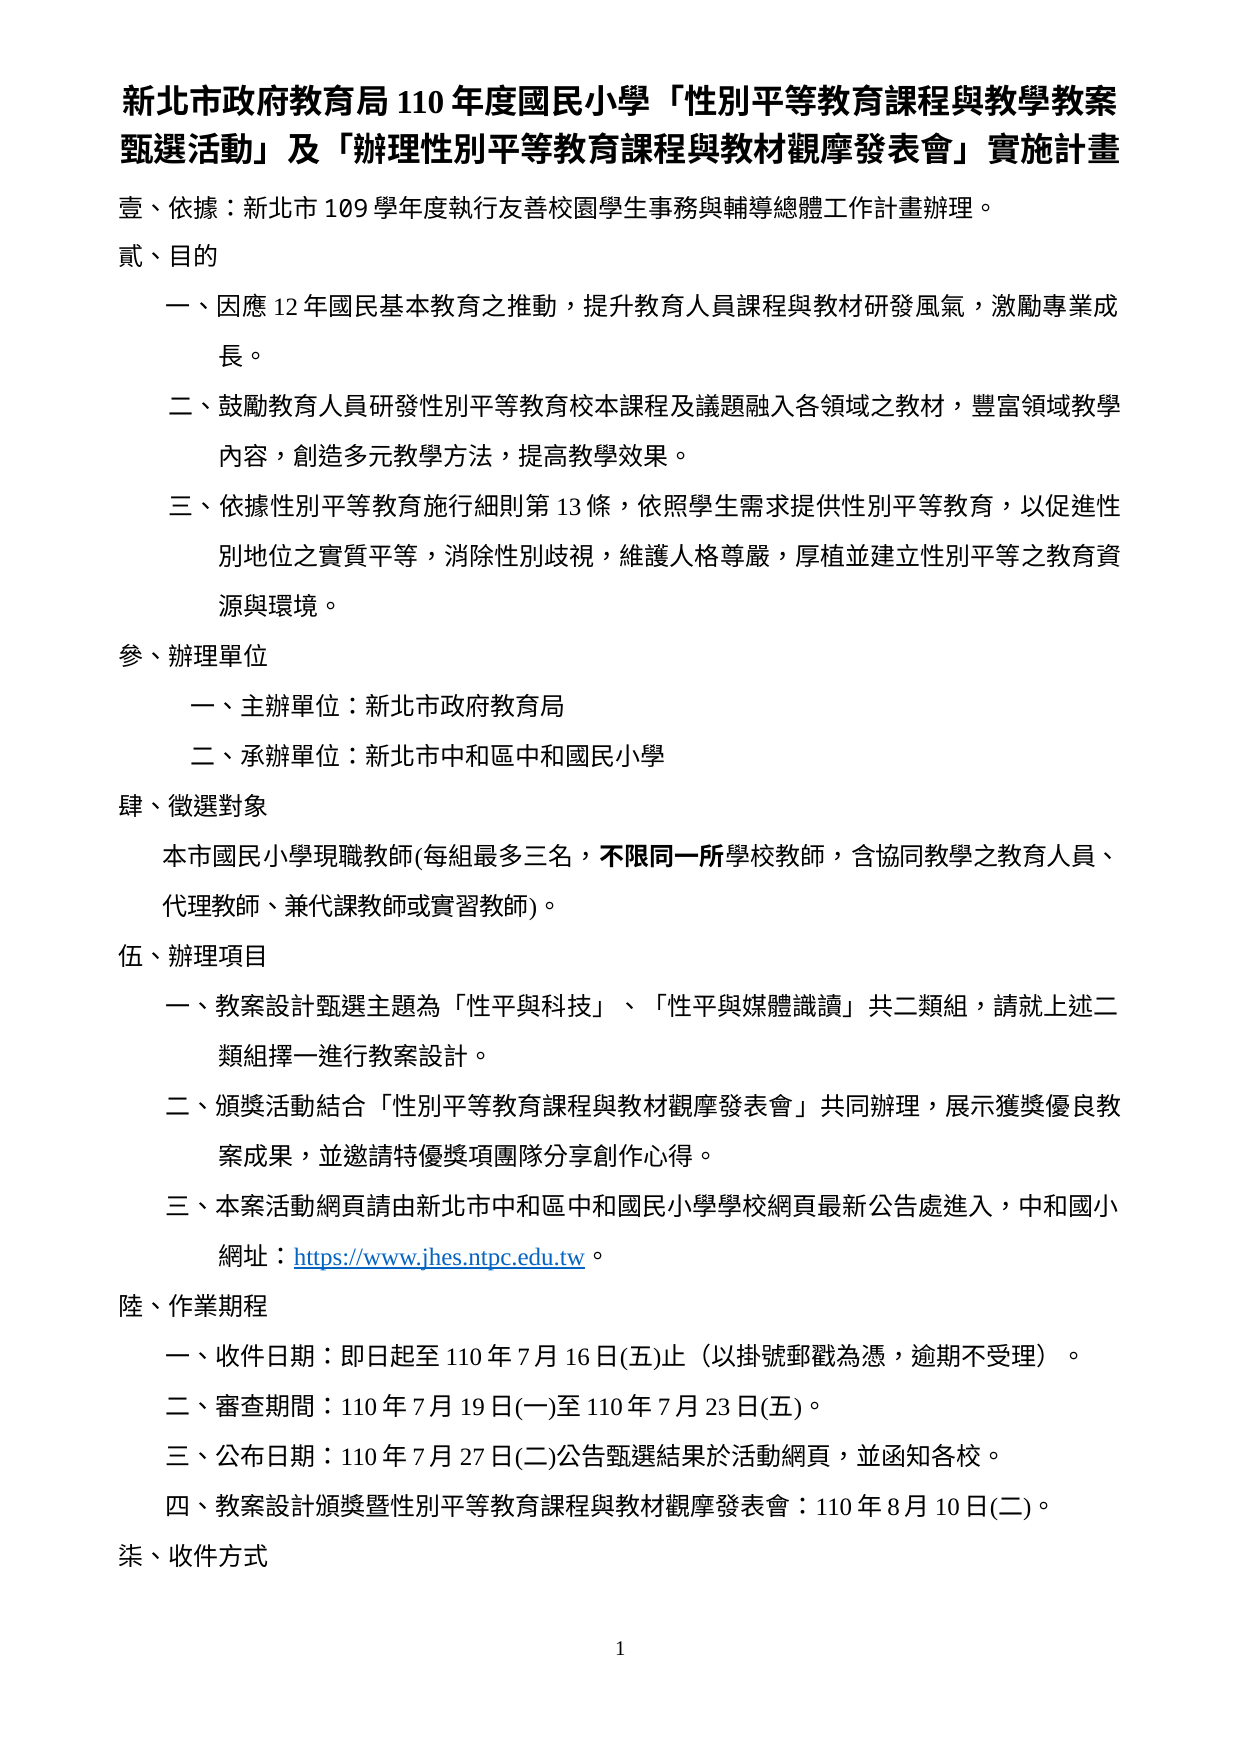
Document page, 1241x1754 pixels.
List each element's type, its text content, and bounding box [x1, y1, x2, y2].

text 二、鼓勵教育人員研發性別平等教育校本課程及議題融入各領域之教材，豐富領域教學內容，創造多元教學方法，提高教學效果。 [168, 376, 1122, 476]
text 新北市政府教育局110年度國民小學「性別平等教育課程與教學教案甄選活動」及「辦理性別平等教育課程與教材觀摩發表會」實施計畫 [118, 75, 1122, 171]
text 柒、收件方式 [118, 1526, 1122, 1576]
text 二、審查期間：110年7月19日(一)至110年7月23日(五)。 [165, 1376, 1122, 1426]
text 四、教案設計頒獎暨性別平等教育課程與教材觀摩發表會：110年8月10日(二)。 [165, 1476, 1122, 1526]
text 二、承辦單位：新北市中和區中和國民小學 [165, 726, 1122, 776]
text 三、公布日期：110年7月27日(二)公告甄選結果於活動網頁，並函知各校。 [165, 1426, 1122, 1476]
text 二、頒獎活動結合「性別平等教育課程與教材觀摩發表會」共同辦理，展示獲獎優良教案成果，並邀請特優獎項團隊分享創作心得。 [165, 1076, 1122, 1176]
text 一、教案設計甄選主題為「性平與科技」、「性平與媒體識讀」共二類組，請就上述二類組擇一進行教案設計。 [165, 976, 1122, 1076]
text 參、辦理單位 [118, 626, 1122, 676]
text 貳、目的 [118, 226, 1122, 276]
text 一、主辦單位：新北市政府教育局 [165, 676, 1122, 726]
text 一、因應12年國民基本教育之推動，提升教育人員課程與教材研發風氣，激勵專業成長。 [165, 276, 1122, 376]
text 陸、作業期程 [118, 1276, 1122, 1326]
text 本市國民小學現職教師(每組最多三名，不限同一所學校教師，含協同教學之教育人員、代理教師、兼代課教師或實習教師)。 [162, 826, 1122, 926]
text 三、本案活動網頁請由新北市中和區中和國民小學學校網頁最新公告處進入，中和國小網址：https://www.jhes.ntpc.edu.tw。 [165, 1176, 1122, 1276]
text 壹、依據：新北市109學年度執行友善校園學生事務與輔導總體工作計畫辦理。 [118, 184, 1122, 226]
text 伍、辦理項目 [118, 926, 1122, 976]
text 三、依據性別平等教育施行細則第13條，依照學生需求提供性別平等教育，以促進性別地位之實質平等，消除性別歧視，維護人格尊嚴，厚植並建立性別平等之教育資源與環境。 [168, 476, 1122, 626]
text 肆、徵選對象 [118, 776, 1122, 826]
text 一、收件日期：即日起至110年7月16日(五)止（以掛號郵戳為憑，逾期不受理）。 [165, 1326, 1122, 1376]
